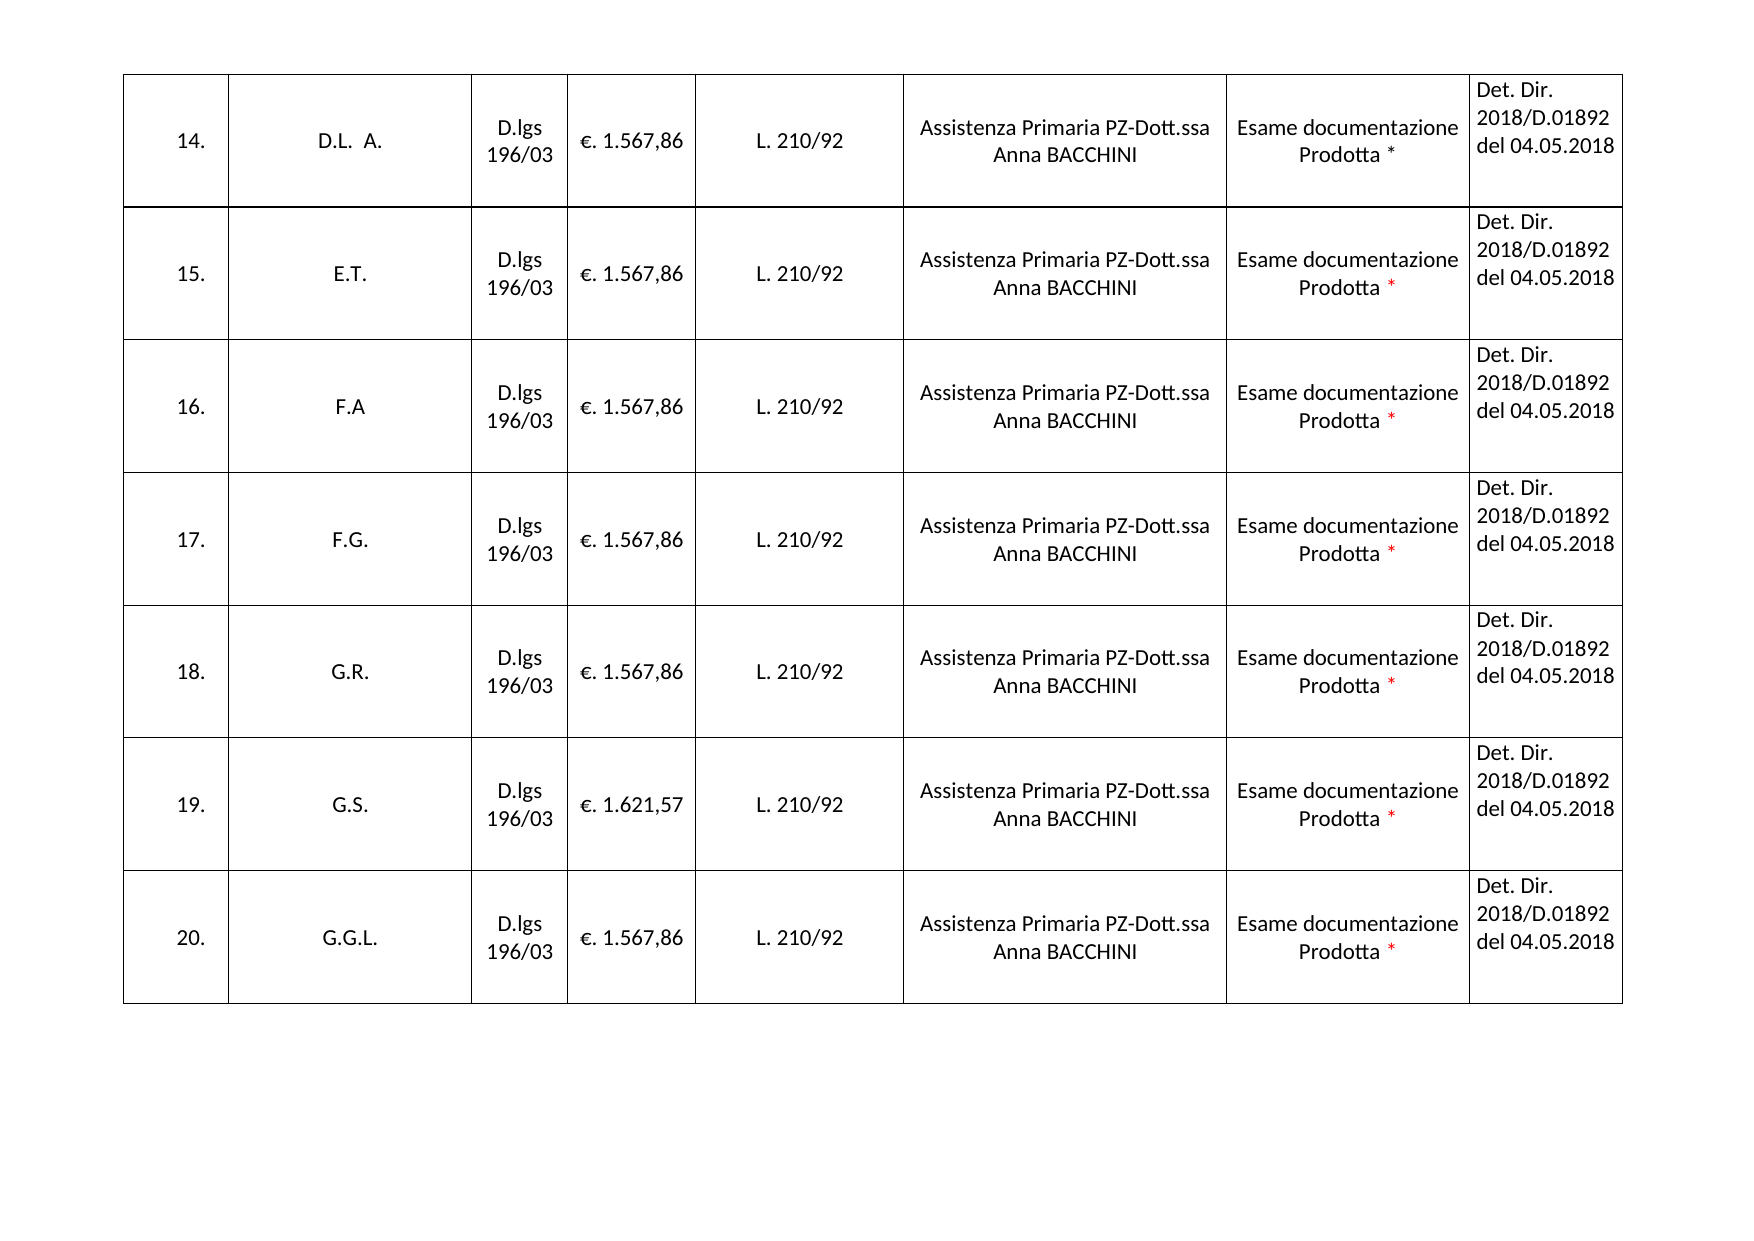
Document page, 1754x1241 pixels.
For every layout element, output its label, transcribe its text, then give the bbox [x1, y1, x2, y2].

table_cell Det. Dir. 2018/D.01892 del 04.05.2018 [1470, 871, 1622, 1003]
table_cell Det. Dir. 2018/D.01892 del 04.05.2018 [1470, 738, 1622, 870]
table_cell €. 1.567,86 [568, 75, 695, 206]
table_cell Esame documentazione Prodotta * [1227, 606, 1469, 737]
table_cell €. 1.567,86 [568, 340, 695, 472]
table_cell L. 210/92 [696, 738, 903, 870]
table_cell Det. Dir. 2018/D.01892 del 04.05.2018 [1470, 606, 1622, 737]
table_cell F.G. [229, 473, 471, 604]
table_cell F.A [229, 340, 471, 472]
table_cell E.T. [229, 208, 471, 339]
table_cell G.R. [229, 606, 471, 737]
table_cell Assistenza Primaria PZ-Dott.ssa Anna BACCHINI [904, 75, 1226, 206]
table_cell [124, 473, 228, 604]
table_cell Det. Dir. 2018/D.01892 del 04.05.2018 [1470, 340, 1622, 472]
table_cell G.S. [229, 738, 471, 870]
table_cell D.lgs 196/03 [472, 75, 567, 206]
table_cell Det. Dir. 2018/D.01892 del 04.05.2018 [1470, 473, 1622, 604]
table_cell L. 210/92 [696, 75, 903, 206]
table_cell Assistenza Primaria PZ-Dott.ssa Anna BACCHINI [904, 473, 1226, 604]
table_cell €. 1.567,86 [568, 871, 695, 1003]
table_cell €. 1.567,86 [568, 473, 695, 604]
table_cell L. 210/92 [696, 208, 903, 339]
table_cell Assistenza Primaria PZ-Dott.ssa Anna BACCHINI [904, 340, 1226, 472]
table_cell L. 210/92 [696, 473, 903, 604]
table_cell Det. Dir. 2018/D.01892 del 04.05.2018 [1470, 75, 1622, 206]
table_cell [124, 340, 228, 472]
table_cell Esame documentazione Prodotta * [1227, 208, 1469, 339]
table_cell G.G.L. [229, 871, 471, 1003]
table_cell D.lgs 196/03 [472, 208, 567, 339]
table_cell L. 210/92 [696, 871, 903, 1003]
table_cell €. 1.621,57 [568, 738, 695, 870]
table_cell Esame documentazione Prodotta * [1227, 473, 1469, 604]
table_cell [124, 75, 228, 206]
table_cell [124, 208, 228, 339]
table_cell [124, 606, 228, 737]
table_cell Esame documentazione Prodotta * [1227, 871, 1469, 1003]
table_cell [124, 871, 228, 1003]
table_cell Assistenza Primaria PZ-Dott.ssa Anna BACCHINI [904, 871, 1226, 1003]
table_cell D.lgs 196/03 [472, 871, 567, 1003]
table_cell D.lgs 196/03 [472, 340, 567, 472]
table_cell Assistenza Primaria PZ-Dott.ssa Anna BACCHINI [904, 738, 1226, 870]
table_cell L. 210/92 [696, 340, 903, 472]
table_cell Assistenza Primaria PZ-Dott.ssa Anna BACCHINI [904, 208, 1226, 339]
table_cell Esame documentazione Prodotta * [1227, 75, 1469, 206]
table_cell Esame documentazione Prodotta * [1227, 340, 1469, 472]
table_cell Assistenza Primaria PZ-Dott.ssa Anna BACCHINI [904, 606, 1226, 737]
table_cell €. 1.567,86 [568, 606, 695, 737]
table_cell Esame documentazione Prodotta * [1227, 738, 1469, 870]
table_cell [124, 738, 228, 870]
table_cell Det. Dir. 2018/D.01892 del 04.05.2018 [1470, 208, 1622, 339]
table_cell L. 210/92 [696, 606, 903, 737]
table_cell €. 1.567,86 [568, 208, 695, 339]
table_cell D.lgs 196/03 [472, 606, 567, 737]
table_cell D.lgs 196/03 [472, 473, 567, 604]
table_cell D.L. A. [229, 75, 471, 206]
table_cell D.lgs 196/03 [472, 738, 567, 870]
